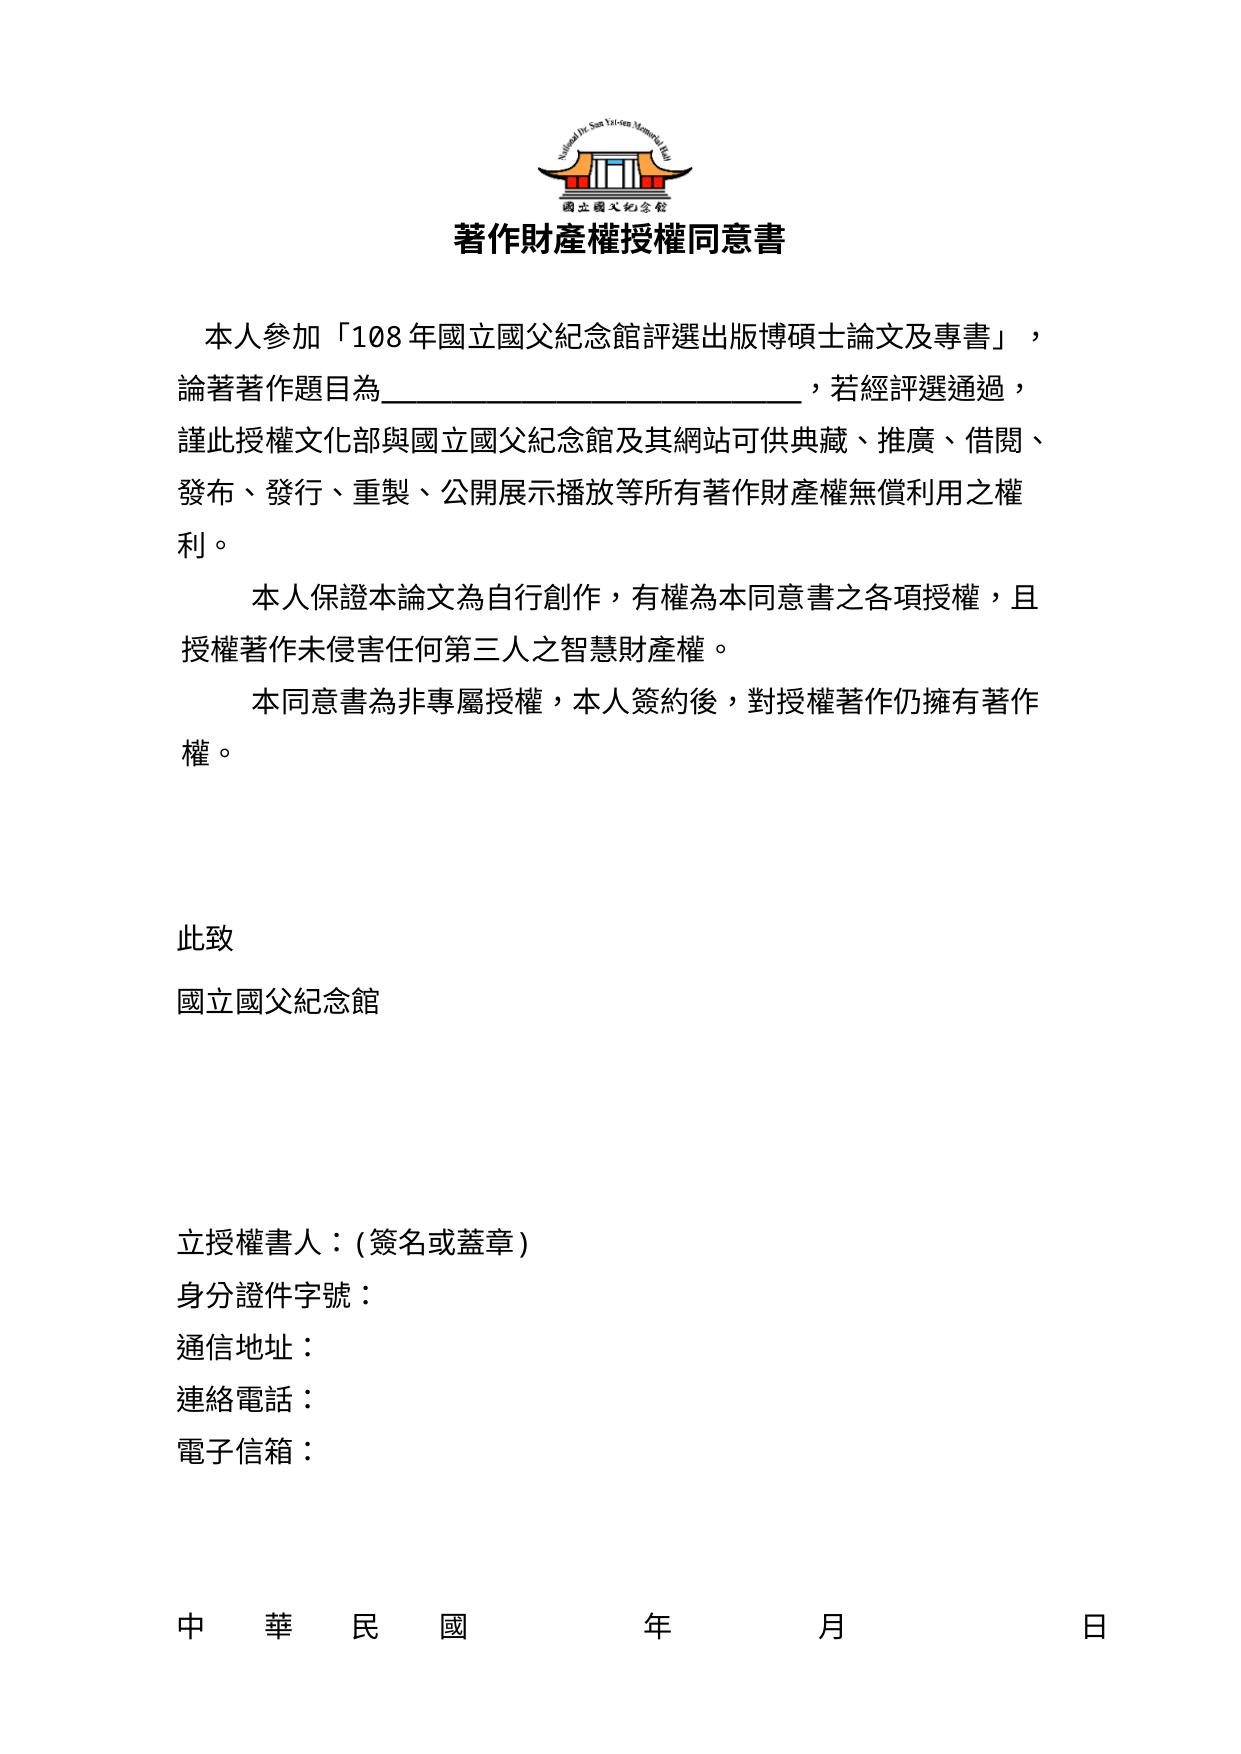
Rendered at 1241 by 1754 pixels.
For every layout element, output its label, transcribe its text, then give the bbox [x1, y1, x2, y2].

text 身分證件字號： [118, 1264, 1112, 1316]
text 立授權書人：(簽名或蓋章) [118, 1212, 1112, 1264]
text 連絡電話： [118, 1368, 1112, 1421]
text 通信地址： [118, 1316, 1112, 1368]
text 中 華 民 國 年 月 日 [118, 1587, 1112, 1650]
text 本人參加「108年國立國父紀念館評選出版博碩士論文及專書」，論著著作題目為________________________，若經評選通過，謹此授權文化部與國立國父紀念館及其網站可供典藏、推廣、借閱、發布、發行、重製、公開展示播放等所有著作財產權無償利用之權利。 [164, 306, 1048, 566]
text 電子信箱： [118, 1421, 1112, 1473]
text 國立國父紀念館 [118, 962, 1112, 1025]
text 本同意書為非專屬授權，本人簽約後，對授權著作仍擁有著作權。 [164, 671, 1048, 775]
text 著作財產權授權同意書 [118, 212, 1122, 261]
text 本人保證本論文為自行創作，有權為本同意書之各項授權，且授權著作未侵害任何第三人之智慧財產權。 [164, 566, 1048, 671]
text 此致 [118, 900, 1112, 962]
